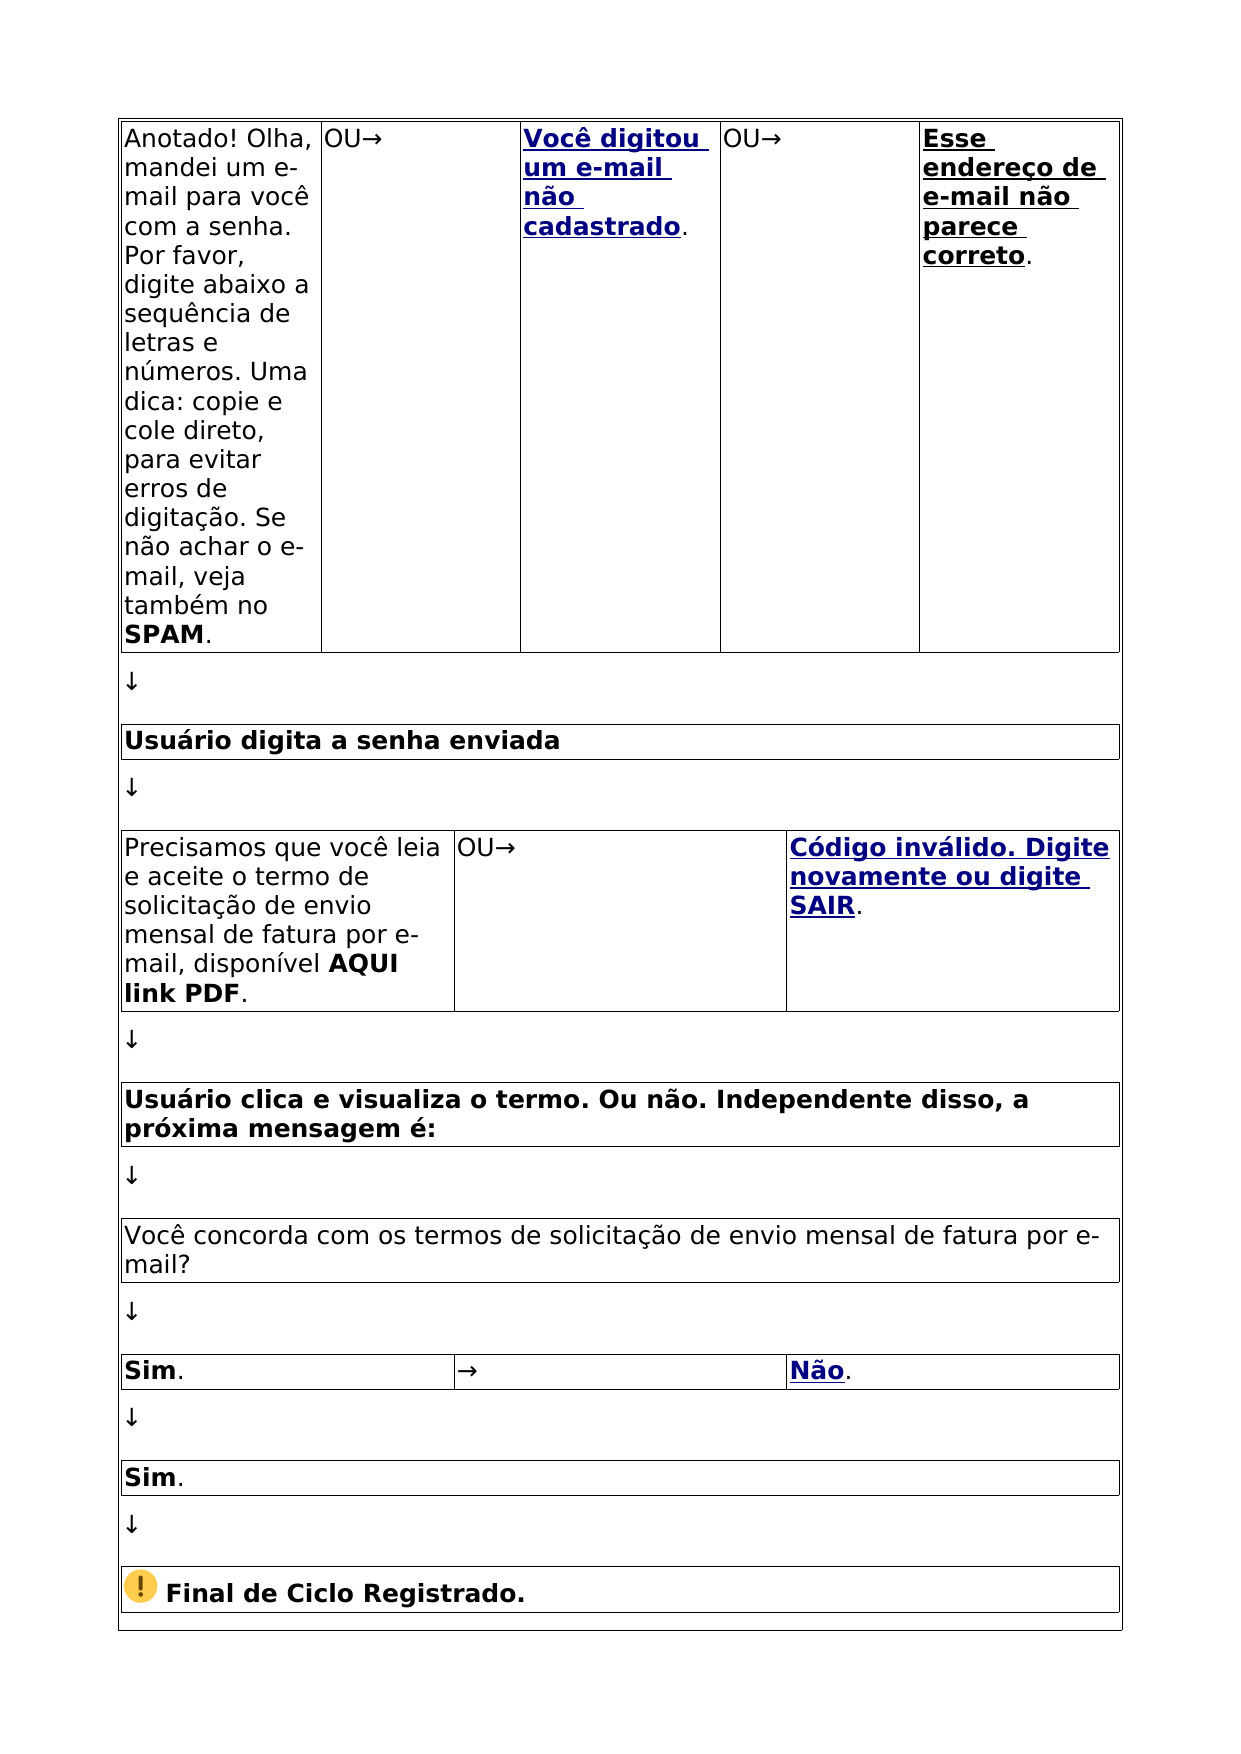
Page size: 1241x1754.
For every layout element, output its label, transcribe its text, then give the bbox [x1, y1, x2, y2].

table_header ↓ ↓ ↓ ↓ ↓ ↓ ↓ [119, 119, 1122, 1629]
table_header Você digitou um e-mail não cadastrado. [521, 122, 720, 652]
table_header Sim. [122, 1461, 1119, 1495]
table_header Esse endereço de e-mail não parece correto. [920, 122, 1119, 652]
table_header OU→ [721, 122, 919, 652]
table_header Usuário clica e visualiza o termo. Ou não. Independente disso, a próxima mensagem é: [122, 1083, 1119, 1146]
table_header OU→ [455, 831, 786, 1011]
table_header Precisamos que você leia e aceite o termo de solicitação de envio mensal de fatura por e-mail, disponível AQUI link PDF. [122, 831, 454, 1011]
table_header Anotado! Olha, mandei um e-mail para você com a senha. Por favor, digite abaixo a sequência de letras e números. Uma dica: copie e cole direto, para evitar erros de digitação. Se não achar o e-mail, veja também no SPAM. [122, 122, 321, 652]
table_header Código inválido. Digite novamente ou digite SAIR. [787, 831, 1119, 1011]
table_header OU→ [322, 122, 520, 652]
table_header Usuário digita a senha enviada [122, 725, 1119, 758]
table_header → [455, 1355, 786, 1388]
table_header Não. [787, 1355, 1119, 1388]
table_header Você concorda com os termos de solicitação de envio mensal de fatura por e-mail? [122, 1219, 1119, 1282]
table_header Sim. [122, 1355, 454, 1388]
table_header Final de Ciclo Registrado. [122, 1567, 1119, 1612]
